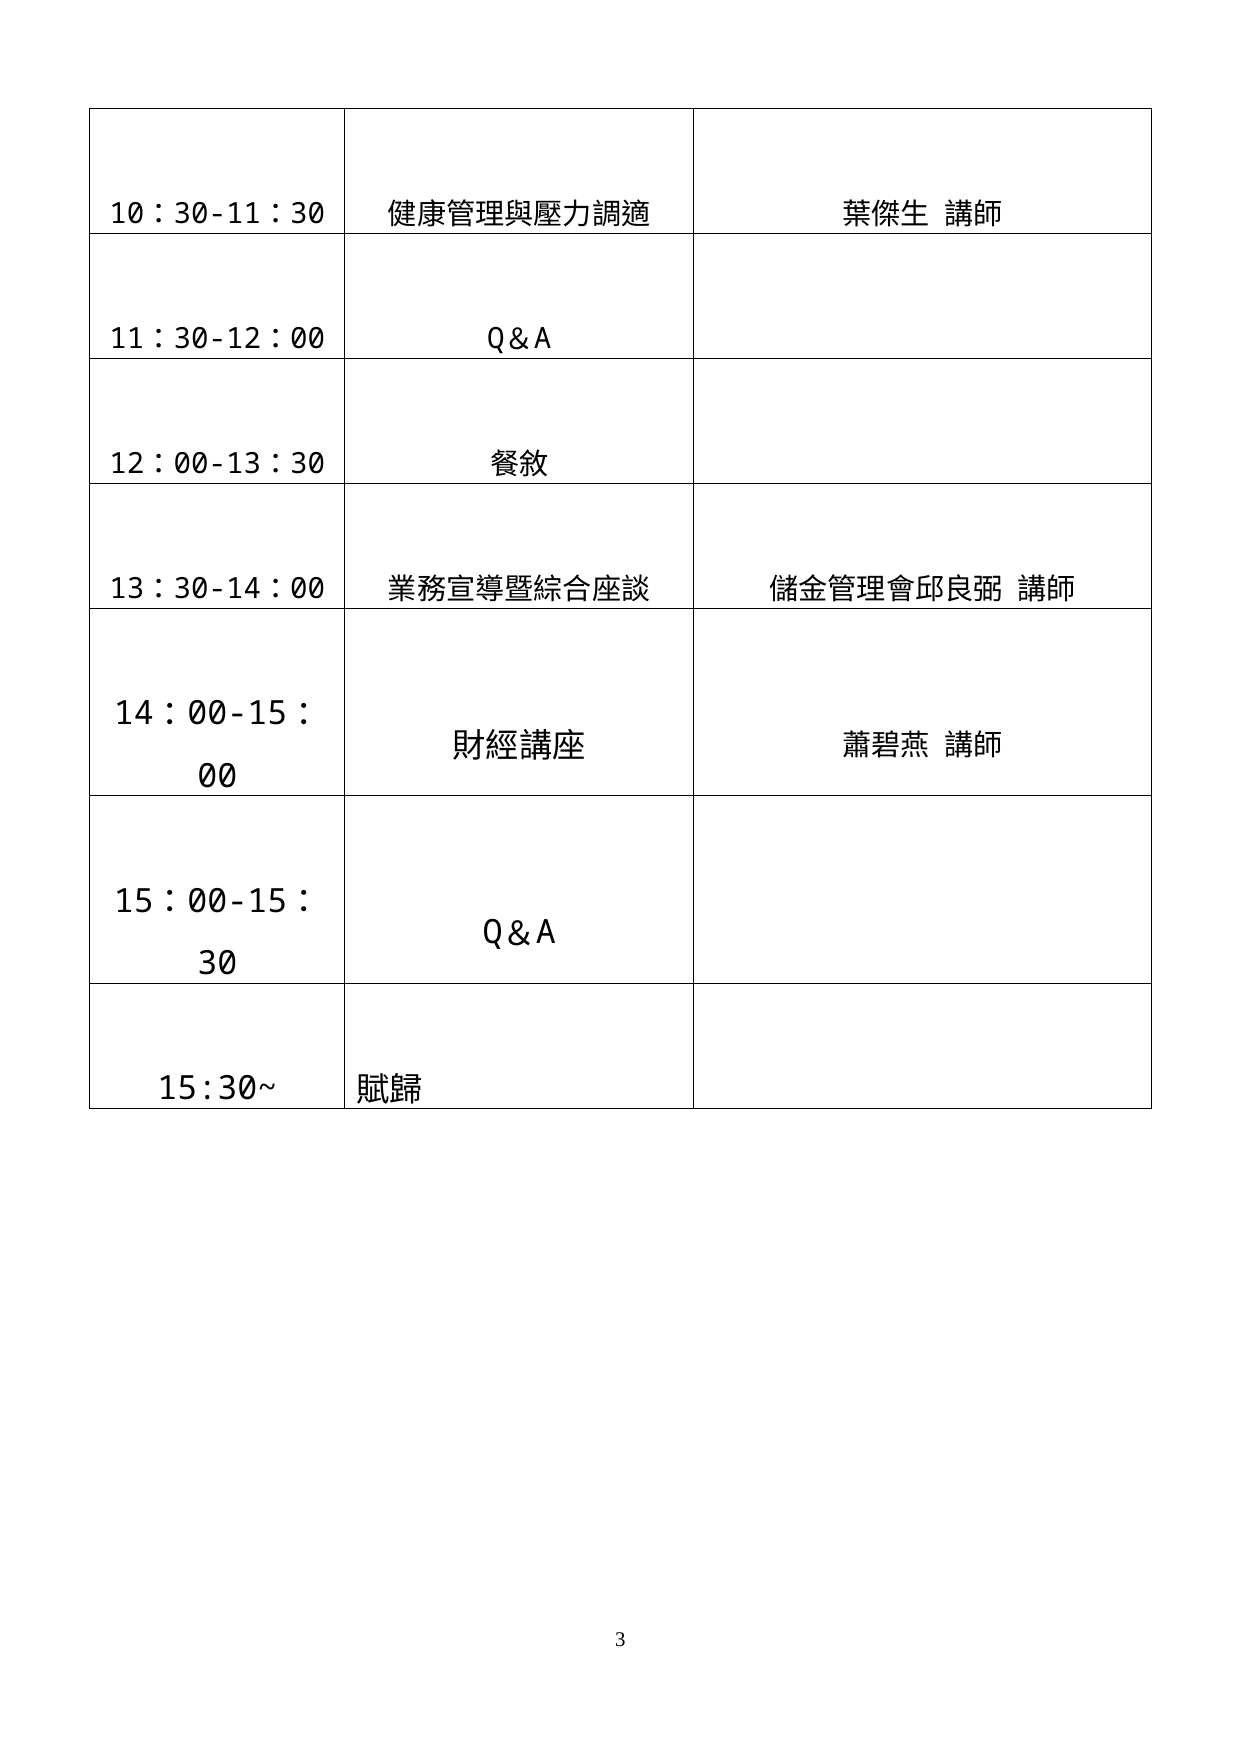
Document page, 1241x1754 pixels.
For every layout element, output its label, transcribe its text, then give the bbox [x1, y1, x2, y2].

table_cell 健康管理與壓力調適 [345, 109, 693, 233]
table_cell 葉傑生 講師 [694, 109, 1151, 233]
table_cell 餐敘 [345, 359, 693, 483]
table_cell 賦歸 [345, 984, 693, 1108]
table_cell 10：30-11：30 [90, 109, 344, 233]
table_cell Q＆A [345, 234, 693, 358]
table_cell 15：00-15：30 [90, 796, 344, 983]
table_cell 財經講座 [345, 609, 693, 795]
table_cell [694, 359, 1151, 483]
table_cell Q＆A [345, 796, 693, 983]
table_cell [694, 984, 1151, 1108]
table_cell 儲金管理會邱良弼 講師 [694, 484, 1151, 608]
table_cell [694, 796, 1151, 983]
table_cell 13：30-14：00 [90, 484, 344, 608]
table_cell 14：00-15：00 [90, 609, 344, 795]
table_cell 蕭碧燕 講師 [694, 609, 1151, 795]
table_cell 11：30-12：00 [90, 234, 344, 358]
table_cell [694, 234, 1151, 358]
table_cell 12：00-13：30 [90, 359, 344, 483]
table_cell 15:30~ [90, 984, 344, 1108]
table_cell 業務宣導暨綜合座談 [345, 484, 693, 608]
